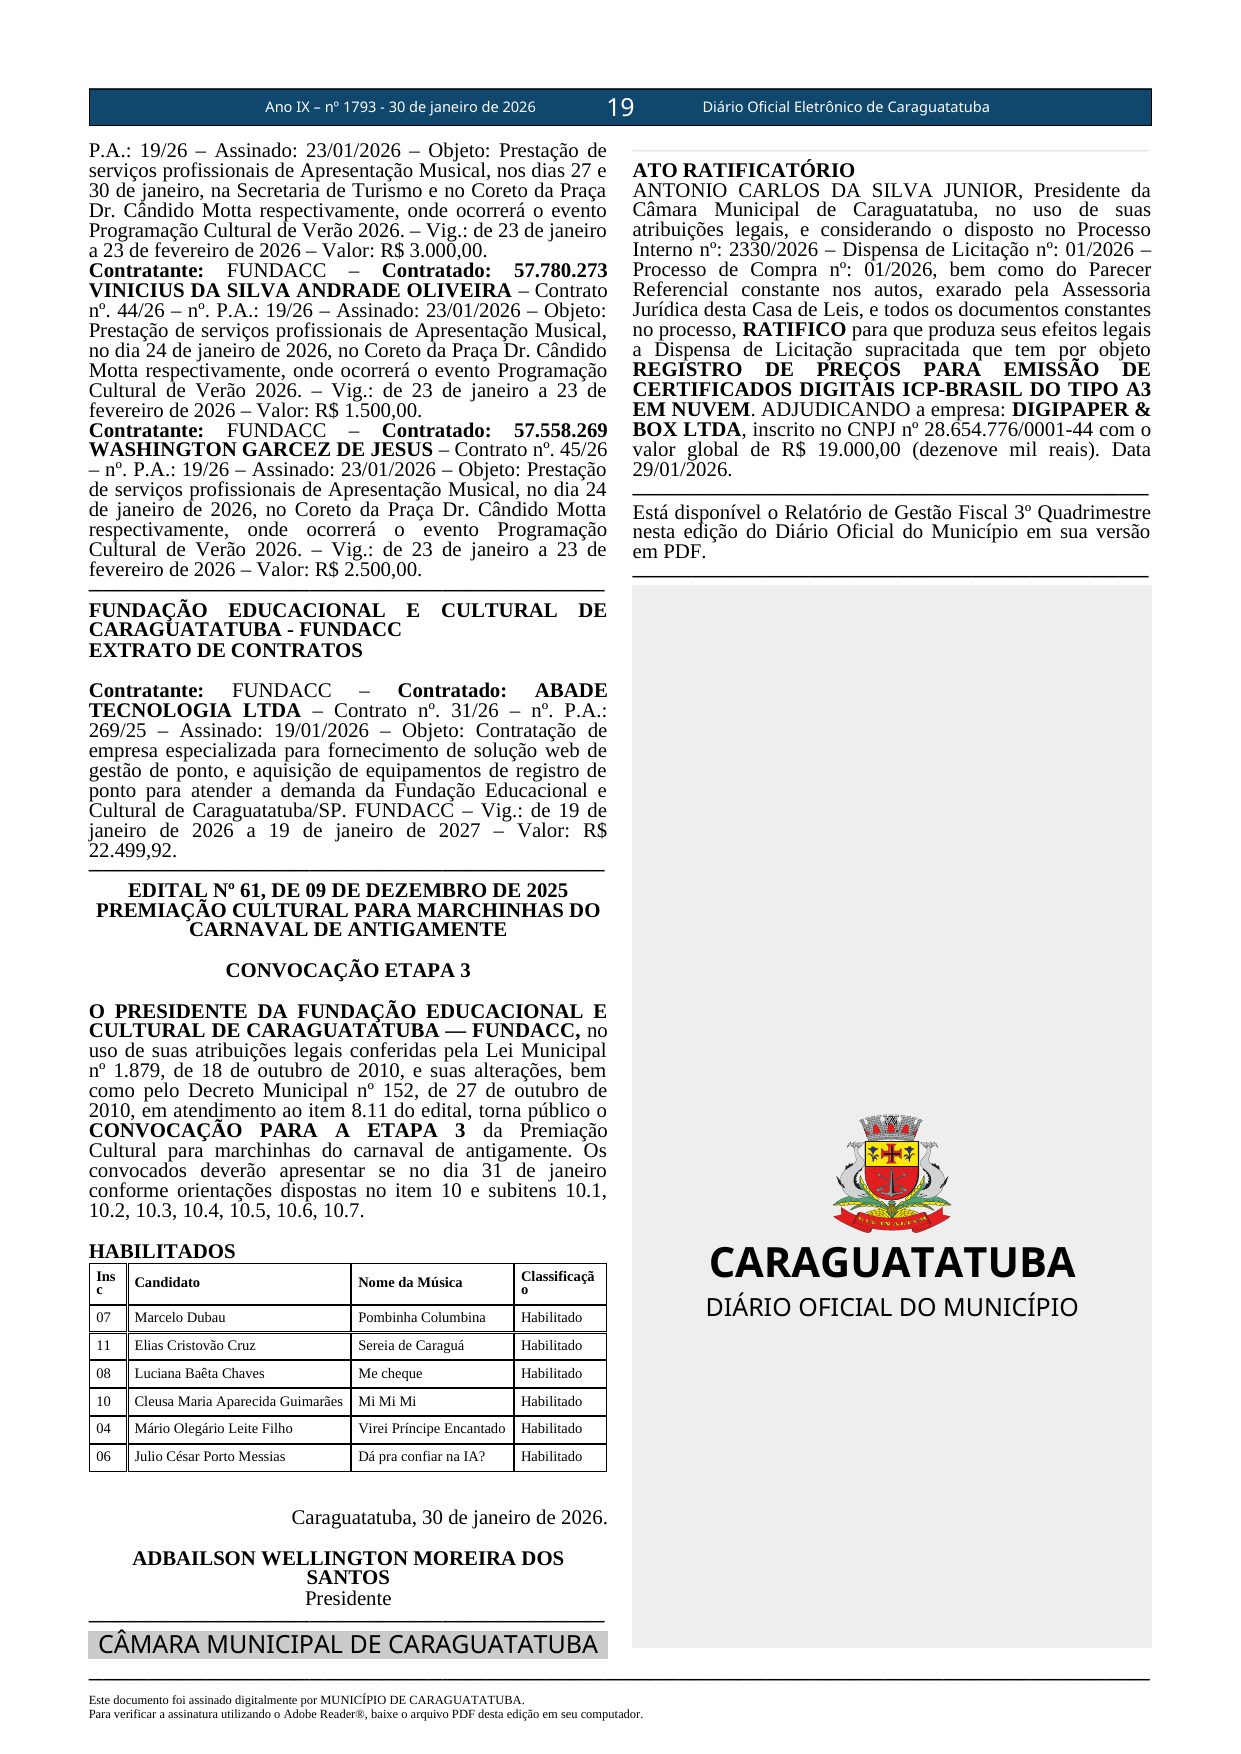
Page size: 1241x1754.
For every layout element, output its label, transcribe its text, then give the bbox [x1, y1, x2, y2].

table_header Classificação [515, 1264, 606, 1304]
table_cell Habilitado [515, 1361, 606, 1387]
table_header Candidato [129, 1264, 350, 1304]
text EXTRATO DE CONTRATOS [88, 641, 608, 661]
text Contratante: FUNDACC – Contratado: 57.780.273 VINICIUS DA SILVA ANDRADE OLIVEIRA – Contrato nº. 44/26 – nº. P.A.: 19/26 – Assinado: 23/01/2026 – Objeto: Prestação de serviços profissionais de Apresentação Musical, no dia 24 de janeiro de 2026, no Coreto da Praça Dr. Cândido Motta respectivamente, onde ocorrerá o evento Programação Cultural de Verão 2026. – Vig.: de 23 de janeiro a 23 de fevereiro de 2026 – Valor: R$ 1.500,00. [88, 262, 608, 422]
text ─────────────────────────────────── [88, 1609, 608, 1631]
text ─────────────────────────────────── [632, 142, 1152, 162]
table_cell Mário Olegário Leite Filho [129, 1417, 350, 1443]
text Presidente [88, 1589, 608, 1609]
table_cell 06 [90, 1445, 126, 1471]
table_cell Habilitado [515, 1389, 606, 1415]
table_cell 10 [90, 1389, 126, 1415]
text ATO RATIFICATÓRIO [632, 162, 1152, 182]
table_cell 07 [90, 1306, 126, 1331]
text CÂMARA MUNICIPAL DE CARAGUATATUBA [88, 1631, 608, 1659]
text CONVOCAÇÃO ETAPA 3 [88, 962, 608, 982]
text EDITAL Nº 61, DE 09 DE DEZEMBRO DE 2025 [88, 882, 608, 901]
table_header Nome da Música [352, 1264, 513, 1304]
table_cell Cleusa Maria Aparecida Guimarães [129, 1389, 350, 1415]
text ADBAILSON WELLINGTON MOREIRA DOS SANTOS [88, 1549, 608, 1589]
table_cell Habilitado [515, 1445, 606, 1471]
text Contratante: FUNDACC – Contratado: ABADE TECNOLOGIA LTDA – Contrato nº. 31/26 – nº. P.A.: 269/25 – Assinado: 19/01/2026 – Objeto: Contratação de empresa especializada para fornecimento de solução web de gestão de ponto, e aquisição de equipamentos de registro de ponto para atender a demanda da Fundação Educacional e Cultural de Caraguatatuba/SP. FUNDACC – Vig.: de 19 de janeiro de 2026 a 19 de janeiro de 2027 – Valor: R$ 22.499,92. [88, 682, 608, 862]
text ─────────────────────────────────── [632, 563, 1152, 585]
table_cell Pombinha Columbina [352, 1306, 513, 1331]
text O PRESIDENTE DA FUNDAÇÃO EDUCACIONAL E CULTURAL DE CARAGUATATUBA — FUNDACC, no uso de suas atribuições legais conferidas pela Lei Municipal nº 1.879, de 18 de outubro de 2010, e suas alterações, bem como pelo Decreto Municipal nº 152, de 27 de outubro de 2010, em atendimento ao item 8.11 do edital, torna público o CONVOCAÇÃO PARA A ETAPA 3 da Premiação Cultural para marchinhas do carnaval de antigamente. Os convocados deverão apresentar se no dia 31 de janeiro conforme orientações dispostas no item 10 e subitens 10.1, 10.2, 10.3, 10.4, 10.5, 10.6, 10.7. [88, 1002, 608, 1222]
table_cell Mi Mi Mi [352, 1389, 513, 1415]
text HABILITADOS [88, 1243, 608, 1263]
text Caraguatatuba, 30 de janeiro de 2026. [88, 1509, 608, 1528]
text DIÁRIO OFICIAL DO MUNICÍPIO [632, 1290, 1152, 1324]
table_cell Me cheque [352, 1361, 513, 1387]
table_cell Dá pra confiar na IA? [352, 1445, 513, 1471]
table_cell Habilitado [515, 1417, 606, 1443]
table_cell 04 [90, 1417, 126, 1443]
text P.A.: 19/26 – Assinado: 23/01/2026 – Objeto: Prestação de serviços profissionais de Apresentação Musical, nos dias 27 e 30 de janeiro, na Secretaria de Turismo e no Coreto da Praça Dr. Cândido Motta respectivamente, onde ocorrerá o evento Programação Cultural de Verão 2026. – Vig.: de 23 de janeiro a 23 de fevereiro de 2026 – Valor: R$ 3.000,00. [88, 142, 608, 262]
text FUNDAÇÃO EDUCACIONAL E CULTURAL DE CARAGUATATUBA - FUNDACC [88, 601, 608, 641]
text ─────────────────────────────────── [632, 481, 1152, 503]
table_cell Habilitado [515, 1334, 606, 1359]
table_cell 11 [90, 1334, 126, 1359]
table_cell Marcelo Dubau [129, 1306, 350, 1331]
table_cell Luciana Baêta Chaves [129, 1361, 350, 1387]
text Está disponível o Relatório de Gestão Fiscal 3º Quadrimestre nesta edição do Diário Oficial do Município em sua versão em PDF. [632, 503, 1152, 563]
table_cell Julio César Porto Messias [129, 1445, 350, 1471]
text PREMIAÇÃO CULTURAL PARA MARCHINHAS DO CARNAVAL DE ANTIGAMENTE [88, 901, 608, 941]
table_cell Habilitado [515, 1306, 606, 1331]
table_header Insc [90, 1264, 126, 1304]
table_cell Sereia de Caraguá [352, 1334, 513, 1359]
text ─────────────────────────────────── [88, 862, 608, 882]
table_cell Elias Cristovão Cruz [129, 1334, 350, 1359]
text Contratante: FUNDACC – Contratado: 57.558.269 WASHINGTON GARCEZ DE JESUS – Contrato nº. 45/26 – nº. P.A.: 19/26 – Assinado: 23/01/2026 – Objeto: Prestação de serviços profissionais de Apresentação Musical, no dia 24 de janeiro de 2026, no Coreto da Praça Dr. Cândido Motta respectivamente, onde ocorrerá o evento Programação Cultural de Verão 2026. – Vig.: de 23 de janeiro a 23 de fevereiro de 2026 – Valor: R$ 2.500,00. [88, 422, 608, 581]
table_cell Virei Príncipe Encantado [352, 1417, 513, 1443]
text ANTONIO CARLOS DA SILVA JUNIOR, Presidente da Câmara Municipal de Caraguatatuba, no uso de suas atribuições legais, e considerando o disposto no Processo Interno nº: 2330/2026 – Dispensa de Licitação nº: 01/2026 – Processo de Compra nº: 01/2026, bem como do Parecer Referencial constante nos autos, exarado pela Assessoria Jurídica desta Casa de Leis, e todos os documentos constantes no processo, RATIFICO para que produza seus efeitos legais a Dispensa de Licitação supracitada que tem por objeto REGISTRO DE PREÇOS PARA EMISSÃO DE CERTIFICADOS DIGITAIS ICP-BRASIL DO TIPO A3 EM NUVEM. ADJUDICANDO a empresa: DIGIPAPER & BOX LTDA, inscrito no CNPJ nº 28.654.776/0001-44 com o valor global de R$ 19.000,00 (dezenove mil reais). Data 29/01/2026. [632, 182, 1152, 481]
table_cell 08 [90, 1361, 126, 1387]
text CARAGUATATUBA [632, 1233, 1152, 1290]
text ─────────────────────────────────── [88, 581, 608, 601]
